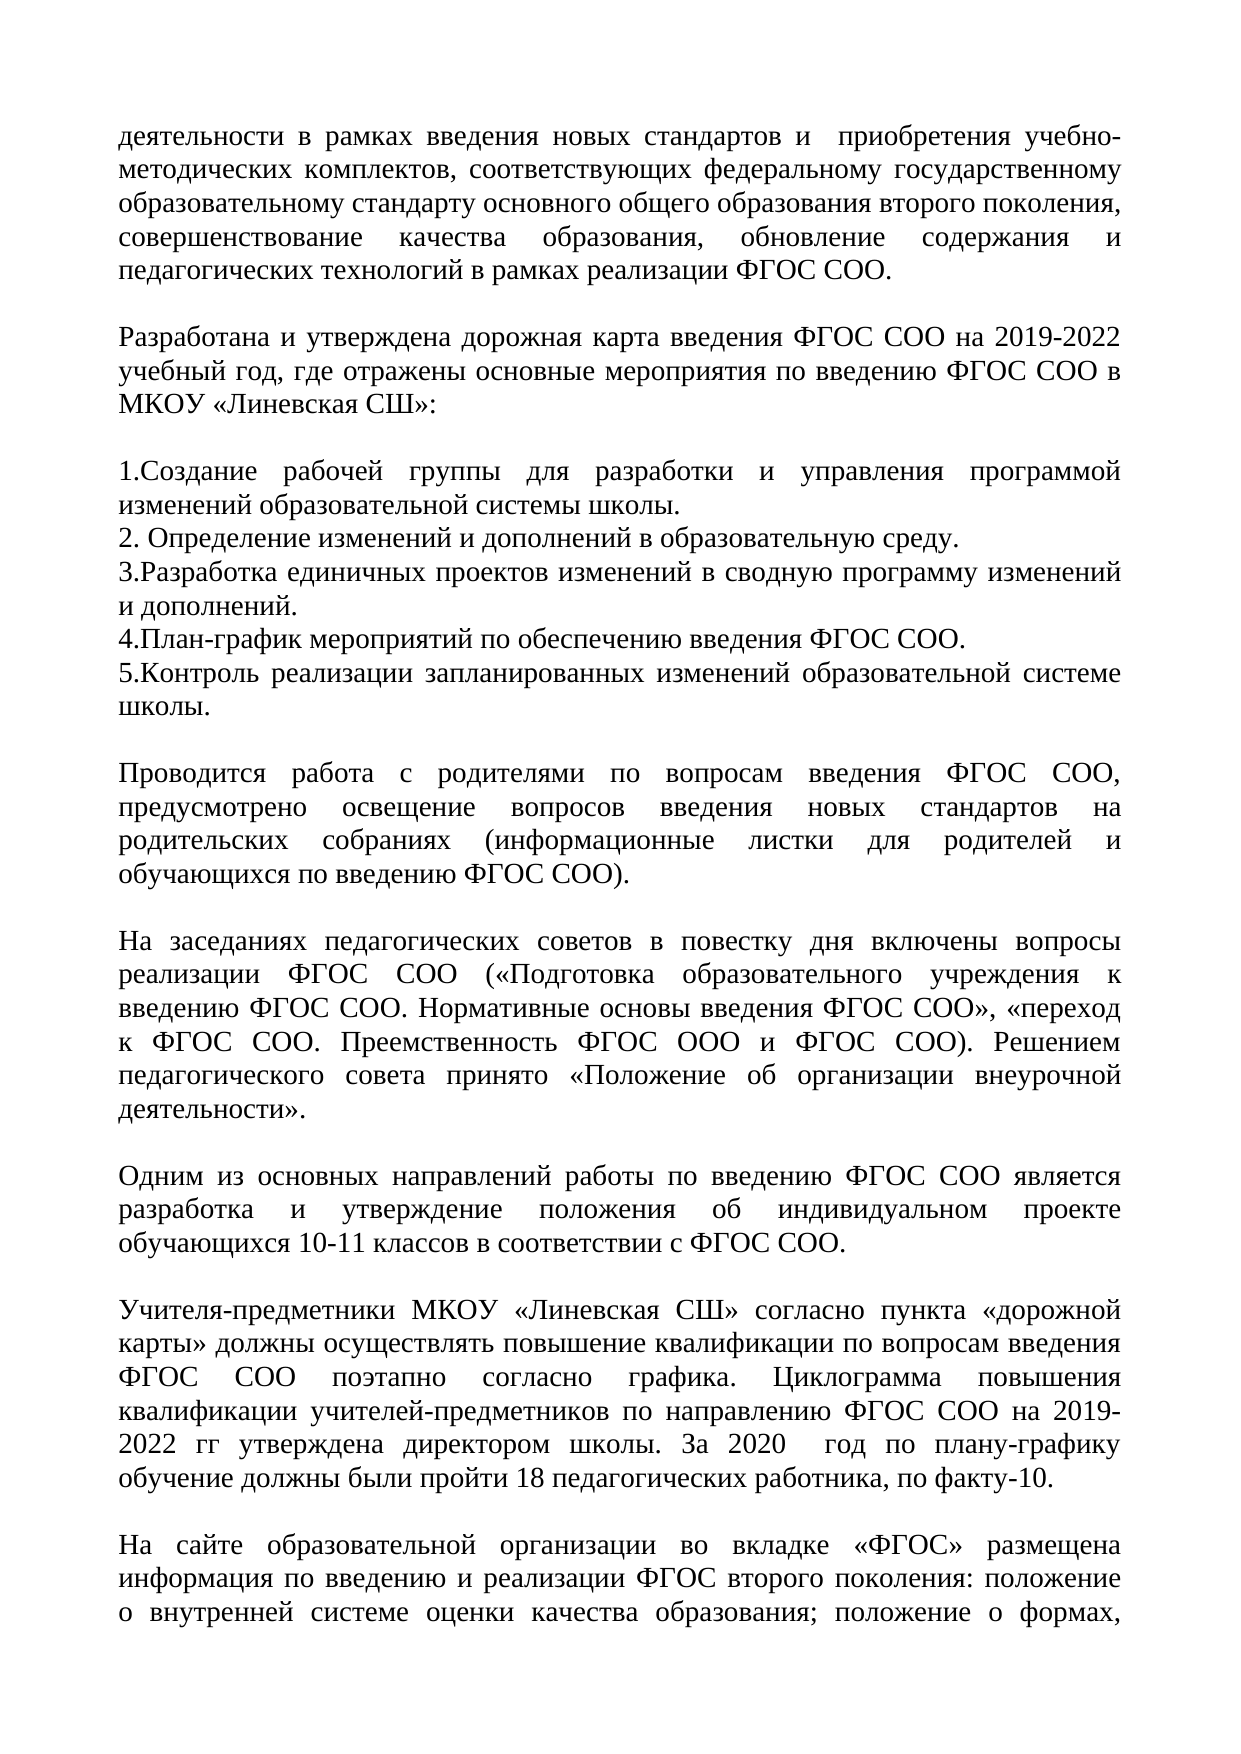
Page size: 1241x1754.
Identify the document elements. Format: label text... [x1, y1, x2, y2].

text Одним из основных направлений работы по введению ФГОС СОО является разработка и утверждение положения об индивидуальном проекте обучающихся 10-11 классов в соответствии с ФГОС СОО. [118, 1158, 1122, 1258]
text Проводится работа с родителями по вопросам введения ФГОС СОО, предусмотрено освещение вопросов введения новых стандартов на родительских собраниях (информационные листки для родителей и обучающихся по введению ФГОС СОО). [118, 755, 1122, 889]
text 2. Определение изменений и дополнений в образовательную среду. [118, 521, 1122, 554]
text Разработана и утверждена дорожная карта введения ФГОС СОО на 2019-2022 учебный год, где отражены основные мероприятия по введению ФГОС СОО в МКОУ «Линевская СШ»: [118, 319, 1122, 420]
text 5.Контроль реализации запланированных изменений образовательной системе школы. [118, 655, 1122, 722]
text 1.Создание рабочей группы для разработки и управления программой изменений образовательной системы школы. [118, 453, 1122, 521]
text На сайте образовательной организации во вкладке «ФГОС» размещена информация по введению и реализации ФГОС второго поколения: положение о внутренней системе оценки качества образования; положение о формах, [118, 1527, 1122, 1627]
text деятельности в рамках введения новых стандартов и приобретения учебно-методических комплектов, соответствующих федеральному государственному образовательному стандарту основного общего образования второго поколения, совершенствование качества образования, обновление содержания и педагогических технологий в рамках реализации ФГОС СОО. [118, 118, 1122, 286]
text Учителя-предметники МКОУ «Линевская СШ» согласно пункта «дорожной карты» должны осуществлять повышение квалификации по вопросам введения ФГОС СОО поэтапно согласно графика. Циклограмма повышения квалификации учителей-предметников по направлению ФГОС СОО на 2019-2022 гг утверждена директором школы. За 2020 год по плану-графику обучение должны были пройти 18 педагогических работника, по факту-10. [118, 1292, 1122, 1493]
text На заседаниях педагогических советов в повестку дня включены вопросы реализации ФГОС СОО («Подготовка образовательного учреждения к введению ФГОС СОО. Нормативные основы введения ФГОС СОО», «переход к ФГОС СОО. Преемственность ФГОС ООО и ФГОС СОО). Решением педагогического совета принято «Положение об организации внеурочной деятельности». [118, 923, 1122, 1124]
text 4.План-график мероприятий по обеспечению введения ФГОС СОО. [118, 621, 1122, 655]
text 3.Разработка единичных проектов изменений в сводную программу изменений и дополнений. [118, 554, 1122, 621]
